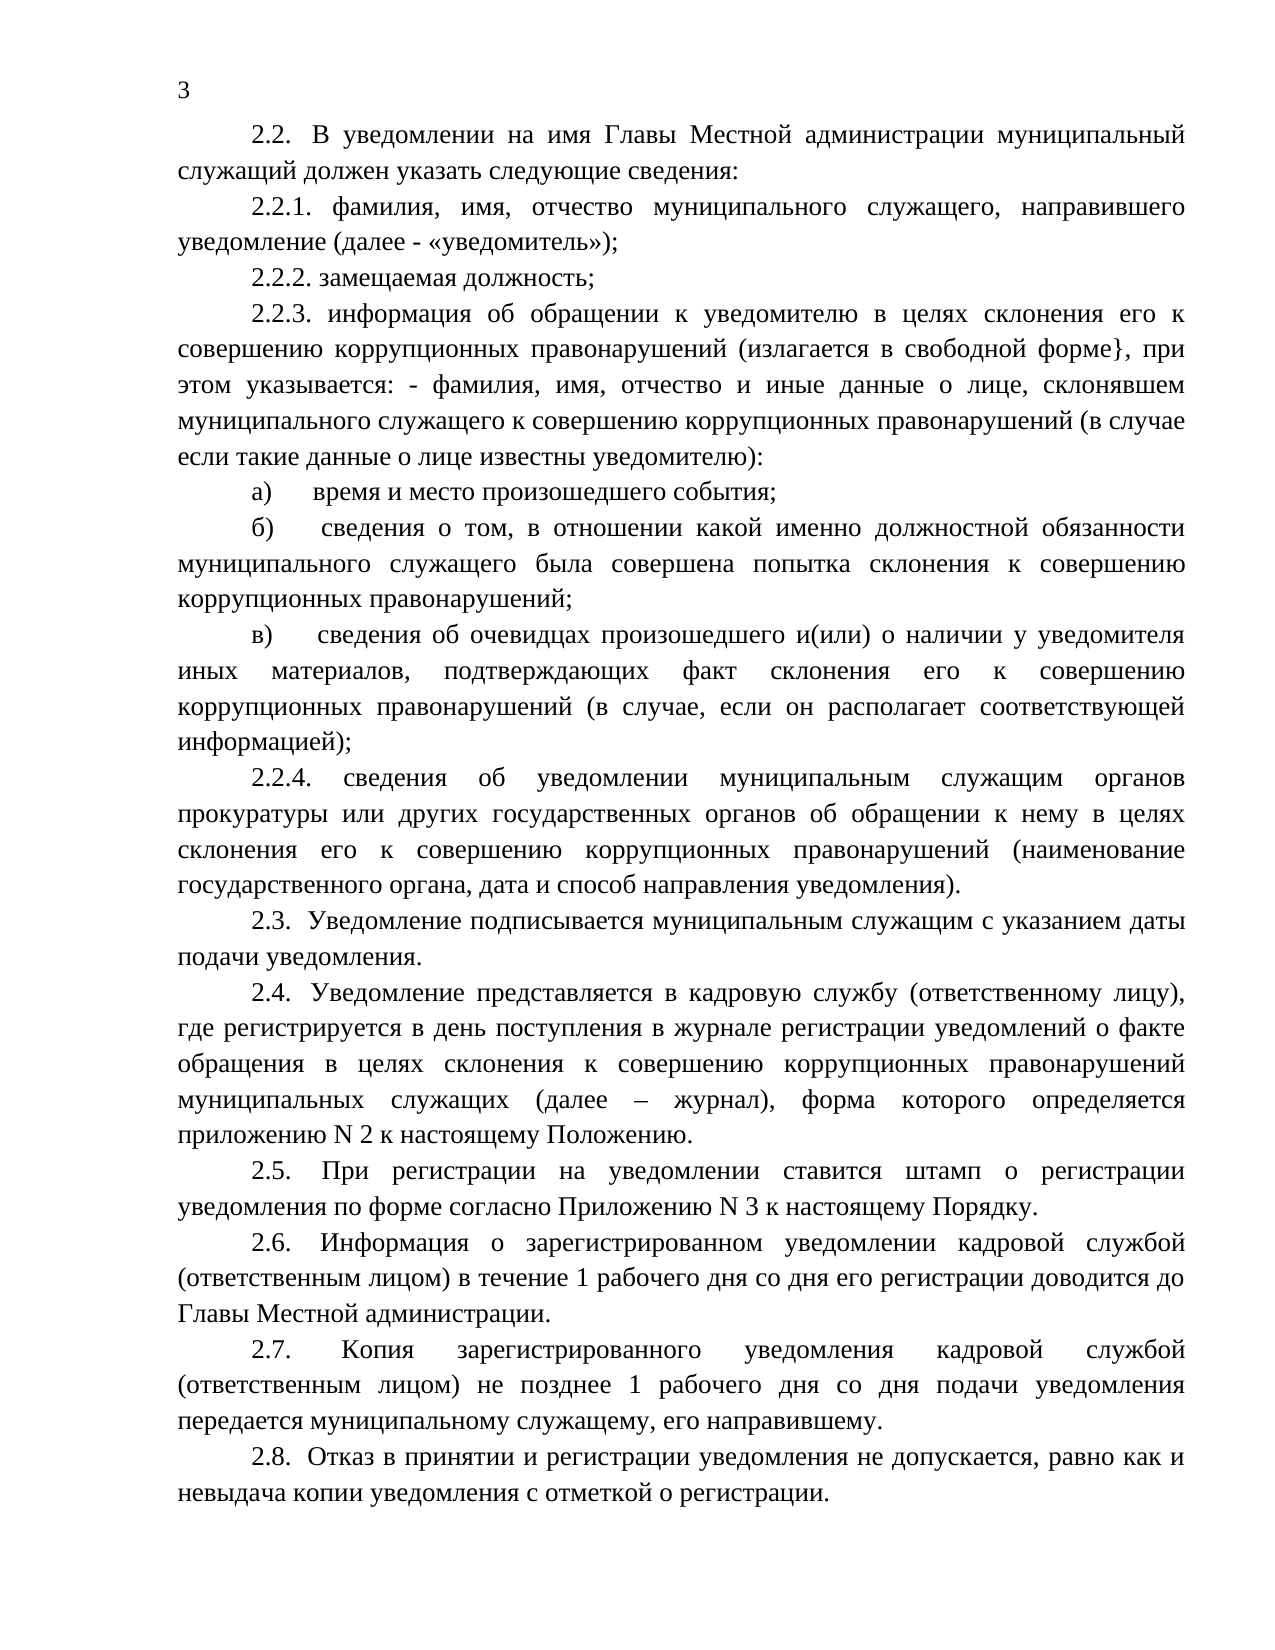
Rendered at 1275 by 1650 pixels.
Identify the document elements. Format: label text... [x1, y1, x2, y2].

text 2.7. Копия зарегистрированного уведомления кадровой службой (ответственным лицом) не позднее 1 рабочего дня со дня подачи уведомления передается муниципальному служащему, его направившему. [177, 1333, 1186, 1436]
text 2.6. Информация о зарегистрированном уведомлении кадровой службой (ответственным лицом) в течение 1 рабочего дня со дня его регистрации доводится до Главы Местной администрации. [177, 1226, 1186, 1328]
text в) сведения об очевидцах произошедшего и(или) о наличии у уведомителя иных материалов, подтверждающих факт склонения его к совершению коррупционных правонарушений (в случае, если он располагает соответствующей информацией); [177, 618, 1186, 757]
text 2.2. В уведомлении на имя Главы Местной администрации муниципальный служащий должен указать следующие сведения: [177, 118, 1186, 185]
text б) сведения о том, в отношении какой именно должностной обязанности муниципального служащего была совершена попытка склонения к совершению коррупционных правонарушений; [177, 511, 1186, 614]
text 2.2.2. замещаемая должность; [177, 261, 1186, 292]
text 2.2.4. сведения об уведомлении муниципальным служащим органов прокуратуры или других государственных органов об обращении к нему в целях склонения его к совершению коррупционных правонарушений (наименование государственного органа, дата и способ направления уведомления). [177, 761, 1186, 899]
text 2.8. Отказ в принятии и регистрации уведомления не допускается, равно как и невыдача копии уведомления с отметкой о регистрации. [177, 1440, 1186, 1507]
text 2.3. Уведомление подписывается муниципальным служащим с указанием даты подачи уведомления. [177, 904, 1186, 971]
text 2.2.1. фамилия, имя, отчество муниципального служащего, направившего уведомление (далее - «уведомитель»); [177, 189, 1186, 256]
text 2.4. Уведомление представляется в кадровую службу (ответственному лицу), где регистрируется в день поступления в журнале регистрации уведомлений о факте обращения в целях склонения к совершению коррупционных правонарушений муниципальных служащих (далее – журнал), форма которого определяется приложению N 2 к настоящему Положению. [177, 976, 1186, 1150]
text 2.5. При регистрации на уведомлении ставится штамп о регистрации уведомления по форме согласно Приложению N 3 к настоящему Порядку. [177, 1154, 1186, 1221]
text а) время и место произошедшего события; [177, 475, 1186, 507]
text 2.2.3. информация об обращении к уведомителю в целях склонения его к совершению коррупционных правонарушений (излагается в свободной форме}, при этом указывается: - фамилия, имя, отчество и иные данные о лице, склонявшем муниципального служащего к совершению коррупционных правонарушений (в случае если такие данные о лице известны уведомителю): [177, 297, 1186, 471]
